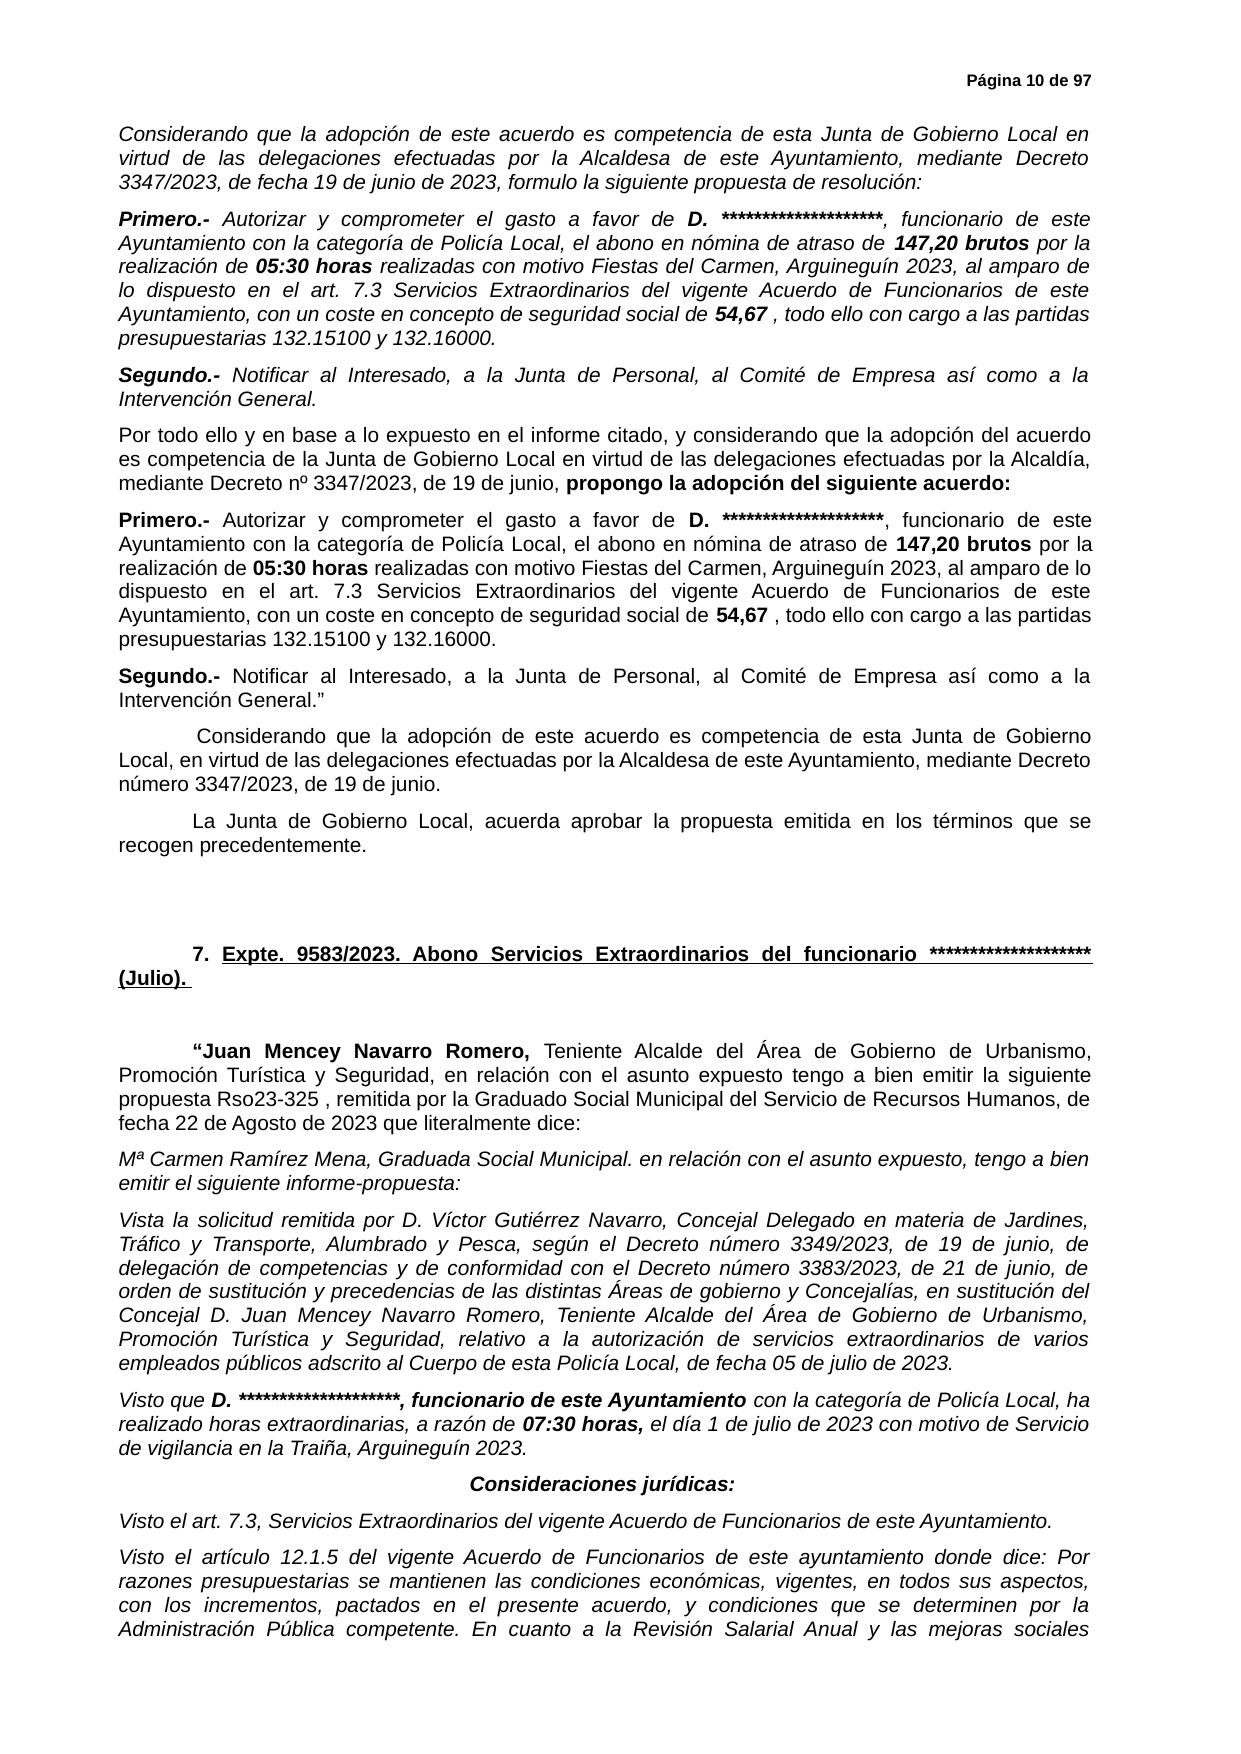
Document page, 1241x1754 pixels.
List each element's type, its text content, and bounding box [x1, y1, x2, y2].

text Mª Carmen Ramírez Mena, Graduada Social Municipal. en relación con el asunto expuesto, tengo a bien emitir el siguiente informe-propuesta: [118, 1147, 1092, 1195]
text 7. Expte. 9583/2023. Abono Servicios Extraordinarios del funcionario ******************** (Julio). [118, 942, 1092, 990]
text Primero.- Autorizar y comprometer el gasto a favor de D. ********************, funcionario de este Ayuntamiento con la categoría de Policía Local, el abono en nómina de atraso de 147,20 brutos por la realización de 05:30 horas realizadas con motivo Fiestas del Carmen, Arguineguín 2023, al amparo de lo dispuesto en el art. 7.3 Servicios Extraordinarios del vigente Acuerdo de Funcionarios de este Ayuntamiento, con un coste en concepto de seguridad social de 54,67 , todo ello con cargo a las partidas presupuestarias 132.15100 y 132.16000. [118, 206, 1092, 350]
text Segundo.- Notificar al Interesado, a la Junta de Personal, al Comité de Empresa así como a la Intervención General.” [118, 664, 1092, 712]
text Consideraciones jurídicas: [118, 1472, 1092, 1496]
text Considerando que la adopción de este acuerdo es competencia de esta Junta de Gobierno Local en virtud de las delegaciones efectuadas por la Alcaldesa de este Ayuntamiento, mediante Decreto 3347/2023, de fecha 19 de junio de 2023, formulo la siguiente propuesta de resolución: [118, 122, 1092, 194]
text Visto el art. 7.3, Servicios Extraordinarios del vigente Acuerdo de Funcionarios de este Ayuntamiento. [118, 1508, 1092, 1532]
text Visto que D. ********************, funcionario de este Ayuntamiento con la categoría de Policía Local, ha realizado horas extraordinarias, a razón de 07:30 horas, el día 1 de julio de 2023 con motivo de Servicio de vigilancia en la Traiña, Arguineguín 2023. [118, 1388, 1092, 1459]
text La Junta de Gobierno Local, acuerda aprobar la propuesta emitida en los términos que se recogen precedentemente. [118, 808, 1092, 856]
text Considerando que la adopción de este acuerdo es competencia de esta Junta de Gobierno Local, en virtud de las delegaciones efectuadas por la Alcaldesa de este Ayuntamiento, mediante Decreto número 3347/2023, de 19 de junio. [118, 724, 1092, 796]
text Primero.- Autorizar y comprometer el gasto a favor de D. ********************, funcionario de este Ayuntamiento con la categoría de Policía Local, el abono en nómina de atraso de 147,20 brutos por la realización de 05:30 horas realizadas con motivo Fiestas del Carmen, Arguineguín 2023, al amparo de lo dispuesto en el art. 7.3 Servicios Extraordinarios del vigente Acuerdo de Funcionarios de este Ayuntamiento, con un coste en concepto de seguridad social de 54,67 , todo ello con cargo a las partidas presupuestarias 132.15100 y 132.16000. [118, 507, 1092, 651]
text Segundo.- Notificar al Interesado, a la Junta de Personal, al Comité de Empresa así como a la Intervención General. [118, 363, 1092, 411]
text “Juan Mencey Navarro Romero, Teniente Alcalde del Área de Gobierno de Urbanismo, Promoción Turística y Seguridad, en relación con el asunto expuesto tengo a bien emitir la siguiente propuesta Rso23-325 , remitida por la Graduado Social Municipal del Servicio de Recursos Humanos, de fecha 22 de Agosto de 2023 que literalmente dice: [118, 1039, 1092, 1134]
text Por todo ello y en base a lo expuesto en el informe citado, y considerando que la adopción del acuerdo es competencia de la Junta de Gobierno Local en virtud de las delegaciones efectuadas por la Alcaldía, mediante Decreto nº 3347/2023, de 19 de junio, propongo la adopción del siguiente acuerdo: [118, 423, 1092, 495]
text Vista la solicitud remitida por D. Víctor Gutiérrez Navarro, Concejal Delegado en materia de Jardines, Tráfico y Transporte, Alumbrado y Pesca, según el Decreto número 3349/2023, de 19 de junio, de delegación de competencias y de conformidad con el Decreto número 3383/2023, de 21 de junio, de orden de sustitución y precedencias de las distintas Áreas de gobierno y Concejalías, en sustitución del Concejal D. Juan Mencey Navarro Romero, Teniente Alcalde del Área de Gobierno de Urbanismo, Promoción Turística y Seguridad, relativo a la autorización de servicios extraordinarios de varios empleados públicos adscrito al Cuerpo de esta Policía Local, de fecha 05 de julio de 2023. [118, 1207, 1092, 1375]
text Visto el artículo 12.1.5 del vigente Acuerdo de Funcionarios de este ayuntamiento donde dice: Por razones presupuestarias se mantienen las condiciones económicas, vigentes, en todos sus aspectos, con los incrementos, pactados en el presente acuerdo, y condiciones que se determinen por la Administración Pública competente. En cuanto a la Revisión Salarial Anual y las mejoras sociales [118, 1545, 1092, 1641]
